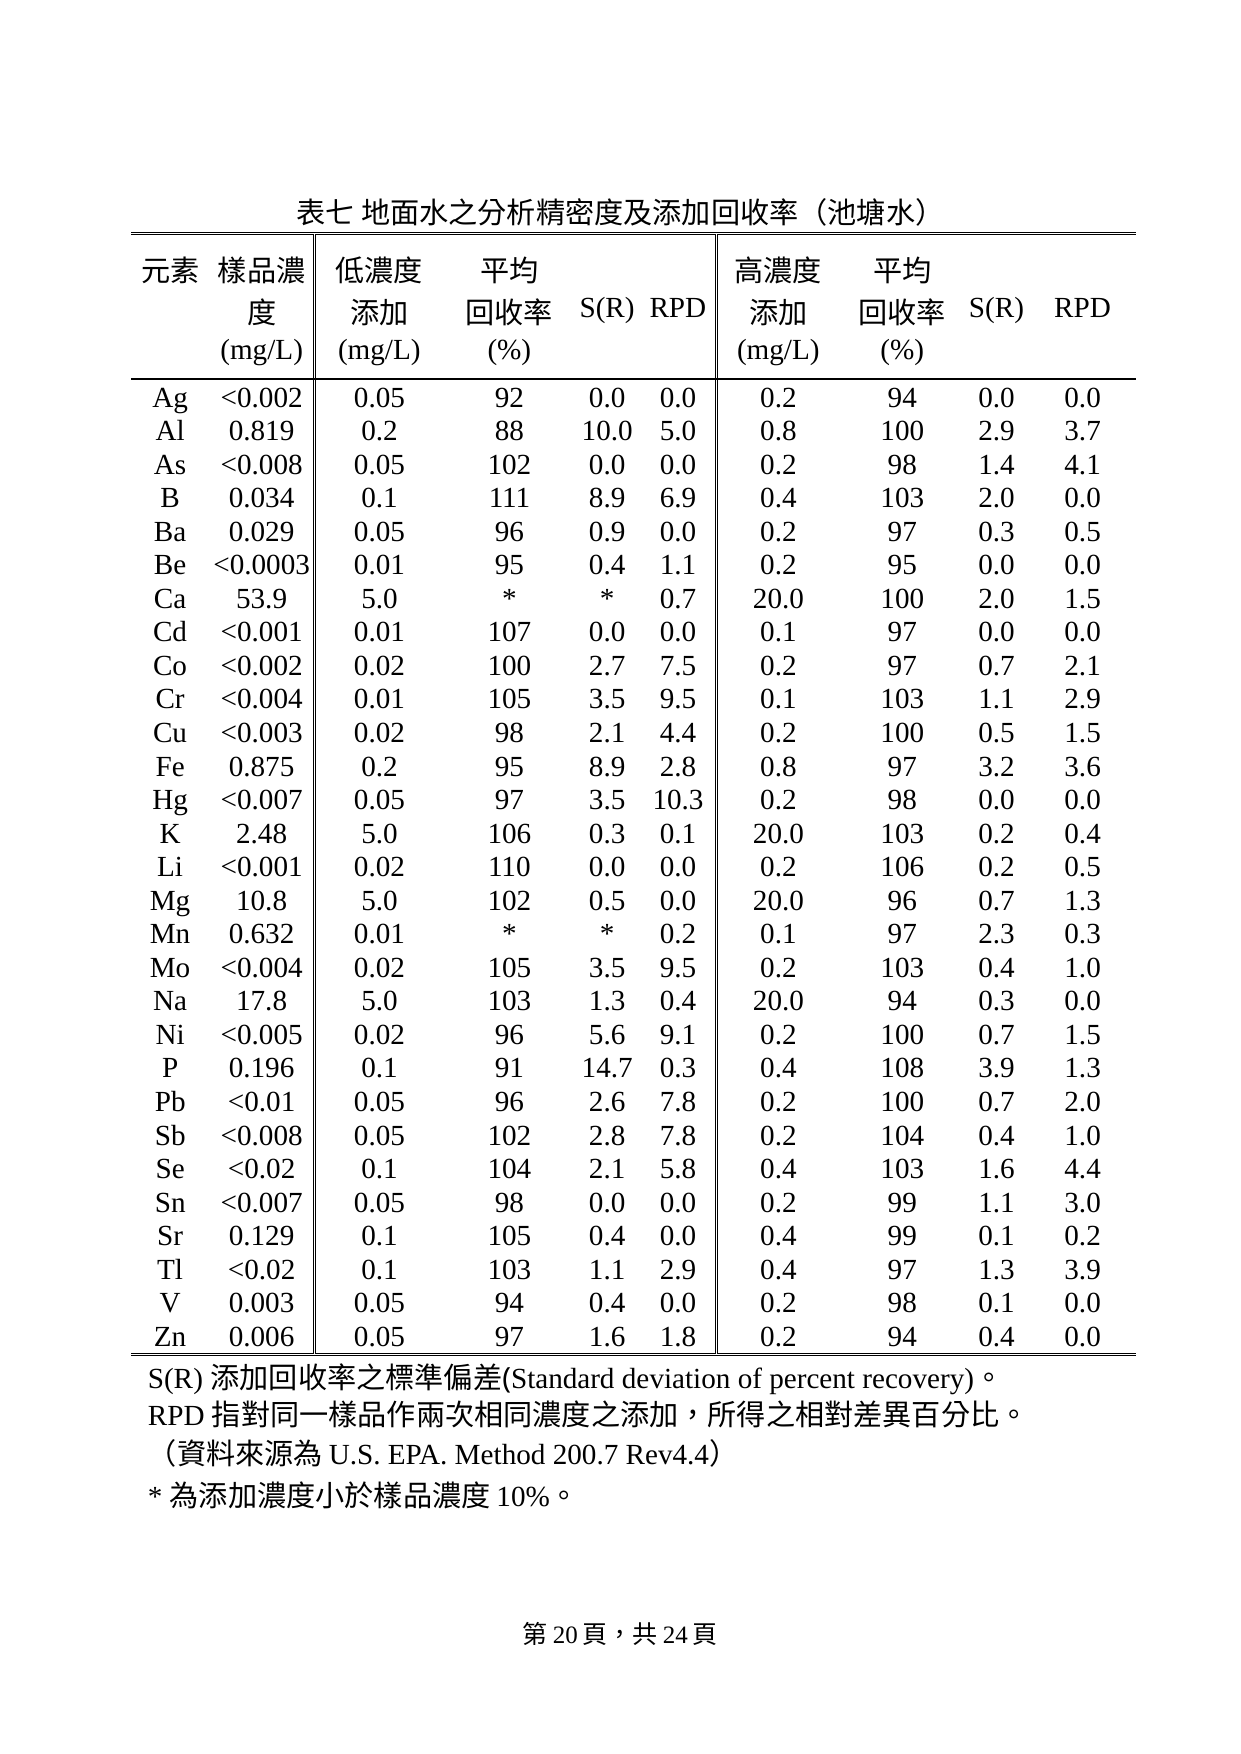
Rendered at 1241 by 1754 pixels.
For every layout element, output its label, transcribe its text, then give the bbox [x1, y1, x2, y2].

table_cell 99 [840, 1185, 964, 1218]
table_cell 0.1 [316, 1252, 444, 1285]
table_cell Al [131, 413, 208, 447]
table_cell <0.002 [208, 648, 313, 682]
table_cell 5.0 [639, 413, 715, 447]
table_cell 3.9 [1029, 1252, 1136, 1285]
table_cell 0.0 [575, 447, 639, 480]
table_cell Ag [131, 380, 208, 413]
table_cell 0.2 [718, 1285, 840, 1319]
table_cell 100 [840, 1017, 964, 1051]
table_cell 0.7 [964, 883, 1029, 916]
table_cell 0.1 [639, 816, 715, 849]
table_cell 96 [444, 1084, 574, 1118]
table_cell 0.875 [208, 749, 313, 782]
text S(R) 添加回收率之標準偏差(Standard deviation of percent recovery)。 [506, 1368, 1093, 1393]
table_cell 1.3 [964, 1252, 1029, 1285]
table_cell 0.9 [575, 514, 639, 547]
table_cell <0.003 [208, 715, 313, 749]
table_cell 5.0 [316, 984, 444, 1017]
table_cell 0.819 [208, 413, 313, 447]
table_header 高濃度 添加(mg/L) [718, 235, 840, 378]
table_cell 0.1 [316, 1051, 444, 1084]
table_header 平均 回收率(%) [840, 235, 964, 378]
table_cell 0.0 [639, 514, 715, 547]
table_cell 0.0 [964, 380, 1029, 413]
table_cell 0.3 [964, 984, 1029, 1017]
table_cell K [131, 816, 208, 849]
table_cell 0.2 [964, 849, 1029, 883]
table_cell 0.0 [575, 849, 639, 883]
table_cell 99 [840, 1218, 964, 1252]
table_cell 0.0 [1029, 615, 1136, 648]
table_cell <0.02 [208, 1151, 313, 1185]
table_header RPD [1029, 235, 1136, 378]
table_cell 0.0 [1029, 984, 1136, 1017]
table_cell 2.0 [964, 480, 1029, 514]
table_cell <0.004 [208, 682, 313, 715]
table_cell 105 [444, 682, 574, 715]
table_cell Na [131, 984, 208, 1017]
table_cell 0.0 [639, 380, 715, 413]
table_cell 0.01 [316, 615, 444, 648]
table_cell 103 [444, 1252, 574, 1285]
table_cell 0.2 [718, 548, 840, 581]
table_cell Hg [131, 782, 208, 816]
table_cell 10.0 [575, 413, 639, 447]
table_cell 0.034 [208, 480, 313, 514]
table_cell 0.05 [316, 1285, 444, 1319]
table_cell 104 [444, 1151, 574, 1185]
table_cell 20.0 [718, 816, 840, 849]
table_cell 10.8 [208, 883, 313, 916]
table_cell 97 [840, 615, 964, 648]
table_cell 0.2 [316, 413, 444, 447]
table_cell 3.2 [964, 749, 1029, 782]
table_cell <0.002 [208, 380, 313, 413]
table_cell 0.4 [718, 1252, 840, 1285]
table_cell * [575, 581, 639, 614]
table_cell 0.2 [718, 1118, 840, 1151]
table_cell 95 [444, 548, 574, 581]
table_cell Pb [131, 1084, 208, 1118]
table_cell 0.5 [964, 715, 1029, 749]
text * 為添加濃度小於樣品濃度10%。 [148, 1473, 1093, 1515]
table_cell 103 [840, 480, 964, 514]
table_cell 0.2 [718, 1017, 840, 1051]
table_cell 5.0 [316, 816, 444, 849]
table_cell Mg [131, 883, 208, 916]
table_cell 98 [840, 1285, 964, 1319]
table_cell 0.05 [316, 1319, 444, 1352]
table_cell 0.0 [964, 615, 1029, 648]
table_cell 0.2 [718, 950, 840, 983]
table_cell 0.0 [1029, 380, 1136, 413]
table_cell 0.2 [718, 514, 840, 547]
table_cell 0.2 [718, 782, 840, 816]
table_cell 2.1 [1029, 648, 1136, 682]
table_cell Ca [131, 581, 208, 614]
table_cell 95 [444, 749, 574, 782]
table_cell 0.0 [639, 1185, 715, 1218]
table_cell As [131, 447, 208, 480]
table_cell 3.5 [575, 782, 639, 816]
table_cell <0.001 [208, 849, 313, 883]
table_cell 94 [444, 1285, 574, 1319]
table_cell Cr [131, 682, 208, 715]
table_cell 94 [840, 984, 964, 1017]
table_cell 10.3 [639, 782, 715, 816]
table_cell 2.7 [575, 648, 639, 682]
table_cell 0.1 [964, 1285, 1029, 1319]
table_cell 0.02 [316, 950, 444, 983]
table_cell <0.001 [208, 615, 313, 648]
table_cell 0.0 [575, 615, 639, 648]
table_cell 100 [840, 581, 964, 614]
table_cell 103 [444, 984, 574, 1017]
table_cell 97 [444, 782, 574, 816]
table_cell 2.48 [208, 816, 313, 849]
table_cell 98 [444, 715, 574, 749]
table_cell 2.9 [1029, 682, 1136, 715]
table_cell 0.4 [718, 1151, 840, 1185]
table_cell Ba [131, 514, 208, 547]
table_cell 2.1 [575, 715, 639, 749]
table_cell 2.6 [575, 1084, 639, 1118]
table_cell 0.4 [575, 1285, 639, 1319]
table_cell 0.4 [964, 950, 1029, 983]
table_cell 88 [444, 413, 574, 447]
table_cell 105 [444, 950, 574, 983]
table_cell 103 [840, 682, 964, 715]
table_cell 20.0 [718, 581, 840, 614]
table_cell 103 [840, 950, 964, 983]
table_cell 1.5 [1029, 1017, 1136, 1051]
table_cell 98 [840, 782, 964, 816]
table_cell 0.0 [639, 447, 715, 480]
table_cell 0.2 [718, 1185, 840, 1218]
table_cell 0.2 [718, 1319, 840, 1352]
table_cell 0.029 [208, 514, 313, 547]
table_cell 0.1 [316, 1151, 444, 1185]
table_cell 110 [444, 849, 574, 883]
table_cell 0.05 [316, 1185, 444, 1218]
table_cell 17.8 [208, 984, 313, 1017]
table_cell <0.008 [208, 447, 313, 480]
table_cell 14.7 [575, 1051, 639, 1084]
table_cell 100 [840, 413, 964, 447]
table_cell 3.5 [575, 682, 639, 715]
table_cell Be [131, 548, 208, 581]
table_header S(R) [964, 235, 1029, 378]
table_cell 0.0 [639, 615, 715, 648]
table_cell 5.6 [575, 1017, 639, 1051]
table_cell 0.05 [316, 1084, 444, 1118]
table_cell 1.3 [1029, 1051, 1136, 1084]
table_cell Sb [131, 1118, 208, 1151]
text 表七 地面水之分析精密度及添加回收率（池塘水） [148, 190, 1093, 232]
table_cell 0.4 [964, 1118, 1029, 1151]
table_cell 0.006 [208, 1319, 313, 1352]
table_cell 0.0 [575, 1185, 639, 1218]
table_cell 1.1 [964, 682, 1029, 715]
table_cell 0.01 [316, 916, 444, 950]
table_cell 95 [840, 548, 964, 581]
table_cell 1.3 [1029, 883, 1136, 916]
table_cell 0.3 [575, 816, 639, 849]
table_cell 0.129 [208, 1218, 313, 1252]
table_cell 0.0 [964, 548, 1029, 581]
table_cell <0.02 [208, 1252, 313, 1285]
table_cell * [444, 581, 574, 614]
table_cell 0.0 [1029, 480, 1136, 514]
table_cell B [131, 480, 208, 514]
table_cell 1.1 [639, 548, 715, 581]
table_cell 1.6 [575, 1319, 639, 1352]
table_cell 3.9 [964, 1051, 1029, 1084]
table_cell <0.005 [208, 1017, 313, 1051]
table_cell 0.2 [718, 715, 840, 749]
table_cell 0.7 [964, 1017, 1029, 1051]
table_cell 0.0 [1029, 782, 1136, 816]
table_cell 0.5 [575, 883, 639, 916]
table_cell 4.1 [1029, 447, 1136, 480]
table_cell 2.0 [1029, 1084, 1136, 1118]
table_cell 0.4 [575, 548, 639, 581]
table_cell 108 [840, 1051, 964, 1084]
table_cell 0.02 [316, 715, 444, 749]
table_cell 102 [444, 883, 574, 916]
table_cell 1.1 [575, 1252, 639, 1285]
table_cell Tl [131, 1252, 208, 1285]
table_cell 8.9 [575, 749, 639, 782]
table_cell 0.0 [575, 380, 639, 413]
table_cell P [131, 1051, 208, 1084]
table_cell Li [131, 849, 208, 883]
table_cell 0.4 [575, 1218, 639, 1252]
table_cell 0.1 [316, 480, 444, 514]
table_cell 1.5 [1029, 715, 1136, 749]
table_cell 3.0 [1029, 1185, 1136, 1218]
table_cell 94 [840, 1319, 964, 1352]
table_cell 0.5 [1029, 849, 1136, 883]
table_cell 105 [444, 1218, 574, 1252]
table_cell 0.01 [316, 548, 444, 581]
table_cell 20.0 [718, 984, 840, 1017]
table_cell 0.02 [316, 1017, 444, 1051]
table_cell * [575, 916, 639, 950]
table_cell 107 [444, 615, 574, 648]
table_cell 0.0 [1029, 548, 1136, 581]
table_cell 92 [444, 380, 574, 413]
table_cell 0.05 [316, 782, 444, 816]
table_cell 0.2 [718, 447, 840, 480]
table_cell 0.05 [316, 514, 444, 547]
table_cell 9.1 [639, 1017, 715, 1051]
table_cell 97 [840, 749, 964, 782]
table_cell 8.9 [575, 480, 639, 514]
table_cell 0.2 [718, 849, 840, 883]
table_cell 0.01 [316, 682, 444, 715]
text （資料來源為U.S. EPA. Method 200.7 Rev4.4） [148, 1431, 1093, 1473]
table_cell 2.8 [575, 1118, 639, 1151]
table_cell 2.1 [575, 1151, 639, 1185]
table_cell 0.02 [316, 849, 444, 883]
table_cell 0.3 [1029, 916, 1136, 950]
table_cell 2.0 [964, 581, 1029, 614]
table_header RPD [639, 235, 715, 378]
table_cell 7.8 [639, 1118, 715, 1151]
table_cell 3.7 [1029, 413, 1136, 447]
table_cell Fe [131, 749, 208, 782]
table_cell 6.9 [639, 480, 715, 514]
table_cell 106 [444, 816, 574, 849]
table_cell 0.003 [208, 1285, 313, 1319]
table_cell 0.4 [1029, 816, 1136, 849]
table_cell 97 [444, 1319, 574, 1352]
table_cell 0.3 [964, 514, 1029, 547]
table_cell 91 [444, 1051, 574, 1084]
table_cell 2.9 [964, 413, 1029, 447]
table_cell 0.3 [639, 1051, 715, 1084]
table_cell 102 [444, 447, 574, 480]
table_cell 0.2 [718, 1084, 840, 1118]
table_cell 0.0 [639, 1285, 715, 1319]
table_cell <0.004 [208, 950, 313, 983]
table_cell 104 [840, 1118, 964, 1151]
table_cell 4.4 [1029, 1151, 1136, 1185]
table_cell <0.007 [208, 1185, 313, 1218]
table_cell 0.7 [964, 1084, 1029, 1118]
table_cell 0.0 [639, 883, 715, 916]
table_cell 0.1 [964, 1218, 1029, 1252]
table_cell 5.8 [639, 1151, 715, 1185]
table_cell 7.5 [639, 648, 715, 682]
table_cell 1.5 [1029, 581, 1136, 614]
table_cell Ni [131, 1017, 208, 1051]
table_cell 1.1 [964, 1185, 1029, 1218]
table_cell 0.1 [718, 682, 840, 715]
table_cell 0.2 [316, 749, 444, 782]
table_cell <0.008 [208, 1118, 313, 1151]
table_cell Sr [131, 1218, 208, 1252]
table_cell 1.8 [639, 1319, 715, 1352]
table_cell 97 [840, 648, 964, 682]
table_cell 100 [840, 715, 964, 749]
table_cell <0.01 [208, 1084, 313, 1118]
table_cell 0.632 [208, 916, 313, 950]
table_cell 0.4 [639, 984, 715, 1017]
table_cell 0.2 [639, 916, 715, 950]
table_cell 0.1 [718, 916, 840, 950]
table_cell Cu [131, 715, 208, 749]
table_cell Se [131, 1151, 208, 1185]
table_cell Co [131, 648, 208, 682]
table_cell 0.8 [718, 749, 840, 782]
table_cell 103 [840, 816, 964, 849]
table_cell 94 [840, 380, 964, 413]
table_cell 0.196 [208, 1051, 313, 1084]
text S(R) 添加回收率之標準偏差(Standard deviation of percent recovery)。 [168, 1368, 507, 1393]
table_cell 0.0 [639, 849, 715, 883]
table_cell 97 [840, 1252, 964, 1285]
table_cell 100 [444, 648, 574, 682]
table_cell 0.4 [964, 1319, 1029, 1352]
table_cell 2.3 [964, 916, 1029, 950]
table_cell 96 [840, 883, 964, 916]
table_cell 0.0 [1029, 1319, 1136, 1352]
table_cell 0.0 [964, 782, 1029, 816]
table_header 樣品濃度 (mg/L) [208, 235, 313, 378]
table_cell 1.3 [575, 984, 639, 1017]
table_cell 0.02 [316, 648, 444, 682]
table_cell 9.5 [639, 682, 715, 715]
table_header 元素 [131, 235, 208, 378]
table_cell 0.5 [1029, 514, 1136, 547]
table_cell 0.05 [316, 1118, 444, 1151]
table_cell 2.8 [639, 749, 715, 782]
table_cell V [131, 1285, 208, 1319]
table_cell 106 [840, 849, 964, 883]
table_cell 3.6 [1029, 749, 1136, 782]
table_cell 100 [840, 1084, 964, 1118]
table_cell 111 [444, 480, 574, 514]
table_cell 0.8 [718, 413, 840, 447]
table_cell 7.8 [639, 1084, 715, 1118]
table_cell 102 [444, 1118, 574, 1151]
table_cell 0.2 [718, 380, 840, 413]
text RPD 指對同一樣品作兩次相同濃度之添加，所得之相對差異百分比。 [148, 1406, 1093, 1431]
table_header 平均 回收率 (%) [444, 235, 574, 378]
table_cell 0.0 [639, 1218, 715, 1252]
table_cell Zn [131, 1319, 208, 1352]
table_cell 53.9 [208, 581, 313, 614]
table_cell 0.1 [718, 615, 840, 648]
table_cell Mn [131, 916, 208, 950]
table_cell 0.7 [964, 648, 1029, 682]
table_cell 0.05 [316, 380, 444, 413]
table_header 低濃度 添加 (mg/L) [316, 235, 444, 378]
table_cell 0.7 [639, 581, 715, 614]
table_cell Cd [131, 615, 208, 648]
table_cell 5.0 [316, 581, 444, 614]
table_cell 1.4 [964, 447, 1029, 480]
table_cell 0.05 [316, 447, 444, 480]
table_cell 1.0 [1029, 950, 1136, 983]
table_cell * [444, 916, 574, 950]
table_cell 5.0 [316, 883, 444, 916]
table_cell 0.2 [964, 816, 1029, 849]
table_cell 103 [840, 1151, 964, 1185]
table_cell 96 [444, 514, 574, 547]
table_cell 97 [840, 916, 964, 950]
table_cell 98 [444, 1185, 574, 1218]
table_cell 4.4 [639, 715, 715, 749]
table_cell 3.5 [575, 950, 639, 983]
table_cell 1.6 [964, 1151, 1029, 1185]
table_cell 9.5 [639, 950, 715, 983]
table_cell 0.4 [718, 1218, 840, 1252]
table_cell 0.4 [718, 480, 840, 514]
table_cell 2.9 [639, 1252, 715, 1285]
table_cell 0.0 [1029, 1285, 1136, 1319]
table_cell Sn [131, 1185, 208, 1218]
table_cell 0.4 [718, 1051, 840, 1084]
table_cell 0.1 [316, 1218, 444, 1252]
table_cell 97 [840, 514, 964, 547]
table_cell 96 [444, 1017, 574, 1051]
table_header S(R) [575, 235, 639, 378]
table_cell 1.0 [1029, 1118, 1136, 1151]
table_cell 0.2 [1029, 1218, 1136, 1252]
table_cell <0.0003 [208, 548, 313, 581]
table_cell 98 [840, 447, 964, 480]
table_cell <0.007 [208, 782, 313, 816]
table_cell Mo [131, 950, 208, 983]
table_cell 0.2 [718, 648, 840, 682]
table_cell 20.0 [718, 883, 840, 916]
